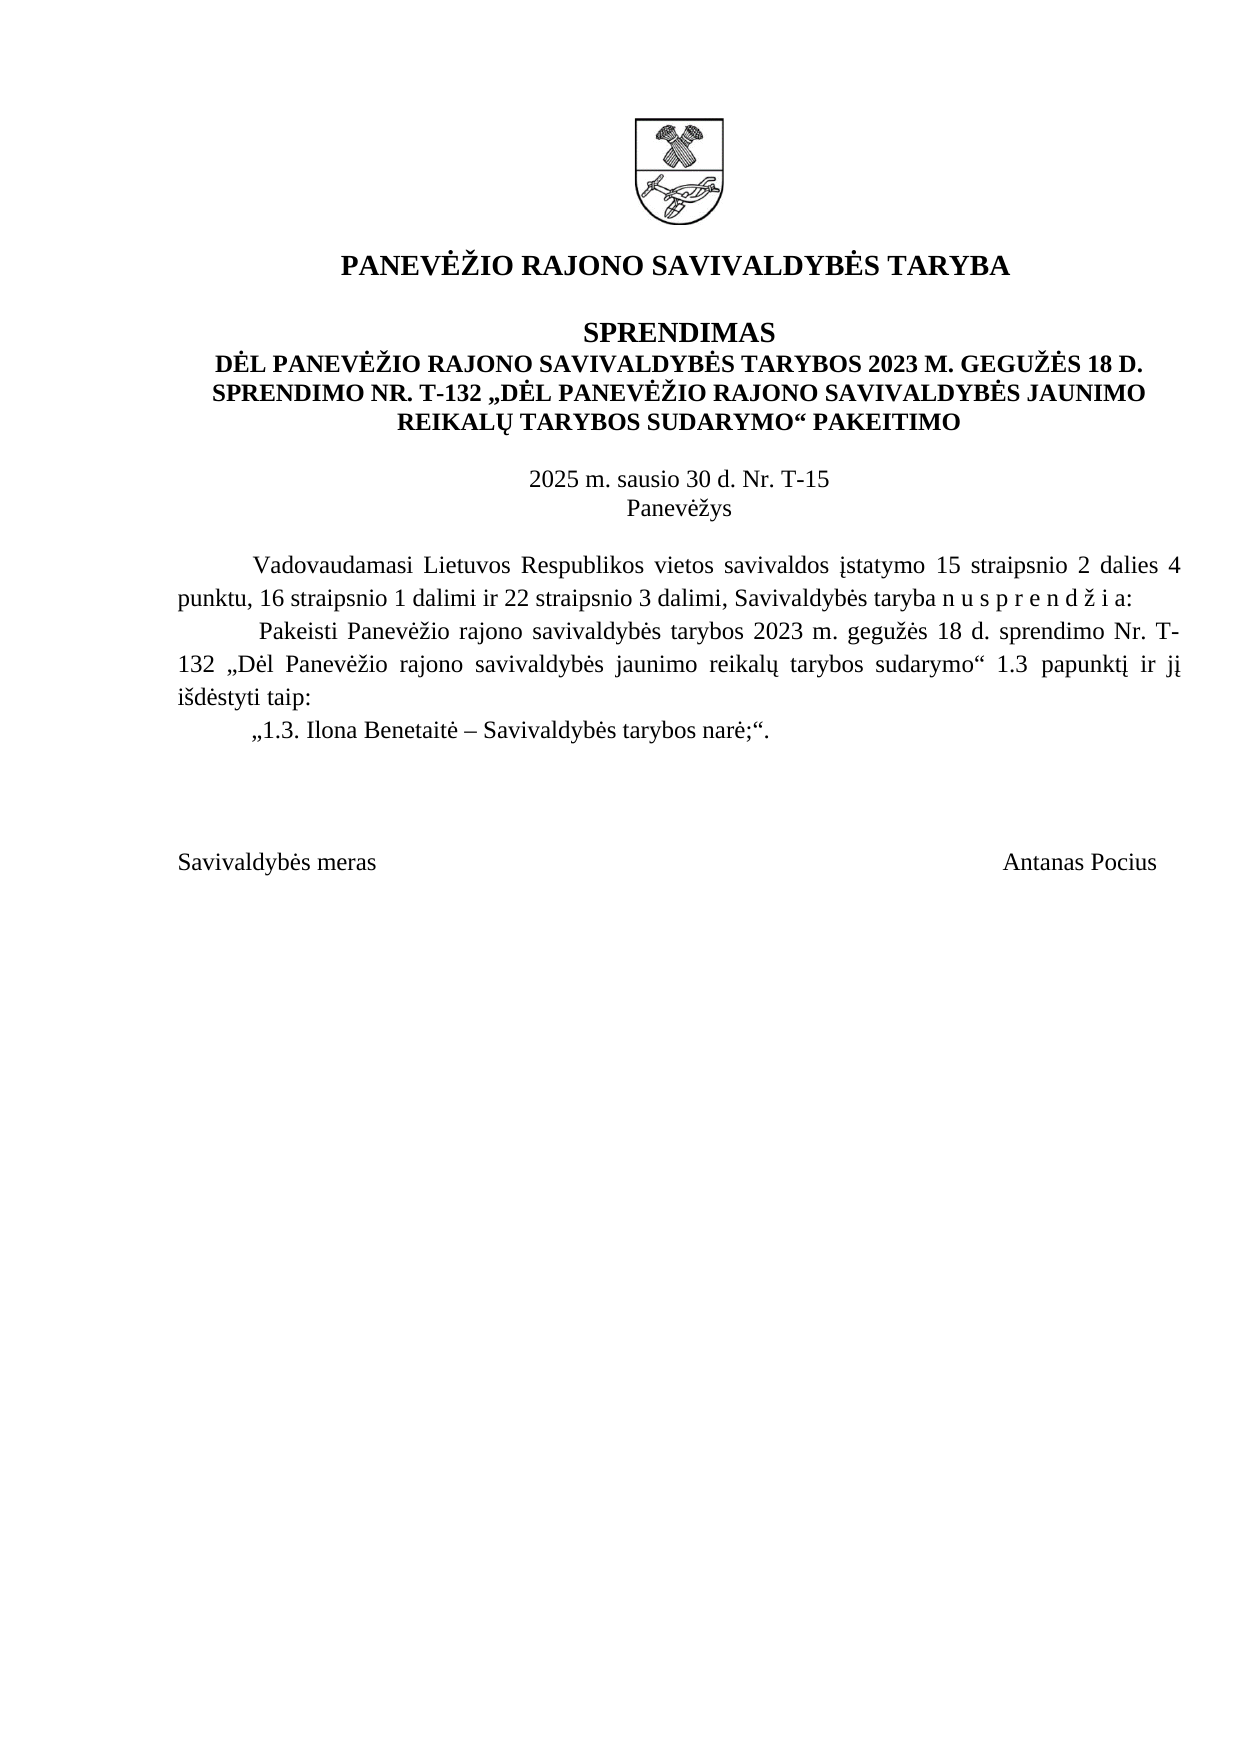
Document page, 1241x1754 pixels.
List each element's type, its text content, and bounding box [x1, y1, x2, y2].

text Panevėžys [177, 493, 1181, 522]
text Vadovaudamasi Lietuvos Respublikos vietos savivaldos įstatymo 15 straipsnio 2 dalies 4 punktu, 16 straipsnio 1 dalimi ir 22 straipsnio 3 dalimi, Savivaldybės taryba n u s p r e n d ž i a: [177, 550, 1181, 612]
text „1.3. Ilona Benetaitė – Savivaldybės tarybos narė;“. [177, 715, 1181, 744]
text PANEVĖŽIO RAJONO SAVIVALDYBĖS TARYBA [177, 248, 1181, 282]
text Pakeisti Panevėžio rajono savivaldybės tarybos 2023 m. gegužės 18 d. sprendimo Nr. T-132 „Dėl Panevėžio rajono savivaldybės jaunimo reikalų tarybos sudarymo“ 1.3 papunktį ir jį išdėstyti taip: [177, 616, 1181, 711]
text 2025 m. sausio 30 d. Nr. T-15 [177, 464, 1181, 493]
text SPRENDIMAS [177, 316, 1181, 349]
text Savivaldybės meras Antanas Pocius [177, 847, 1181, 876]
text DĖL PANEVĖŽIO RAJONO SAVIVALDYBĖS TARYBOS 2023 M. GEGUŽĖS 18 D. SPRENDIMO NR. T-132 „DĖL PANEVĖŽIO RAJONO SAVIVALDYBĖS JAUNIMO REIKALŲ TARYBOS SUDARYMO“ PAKEITIMO [177, 349, 1181, 435]
